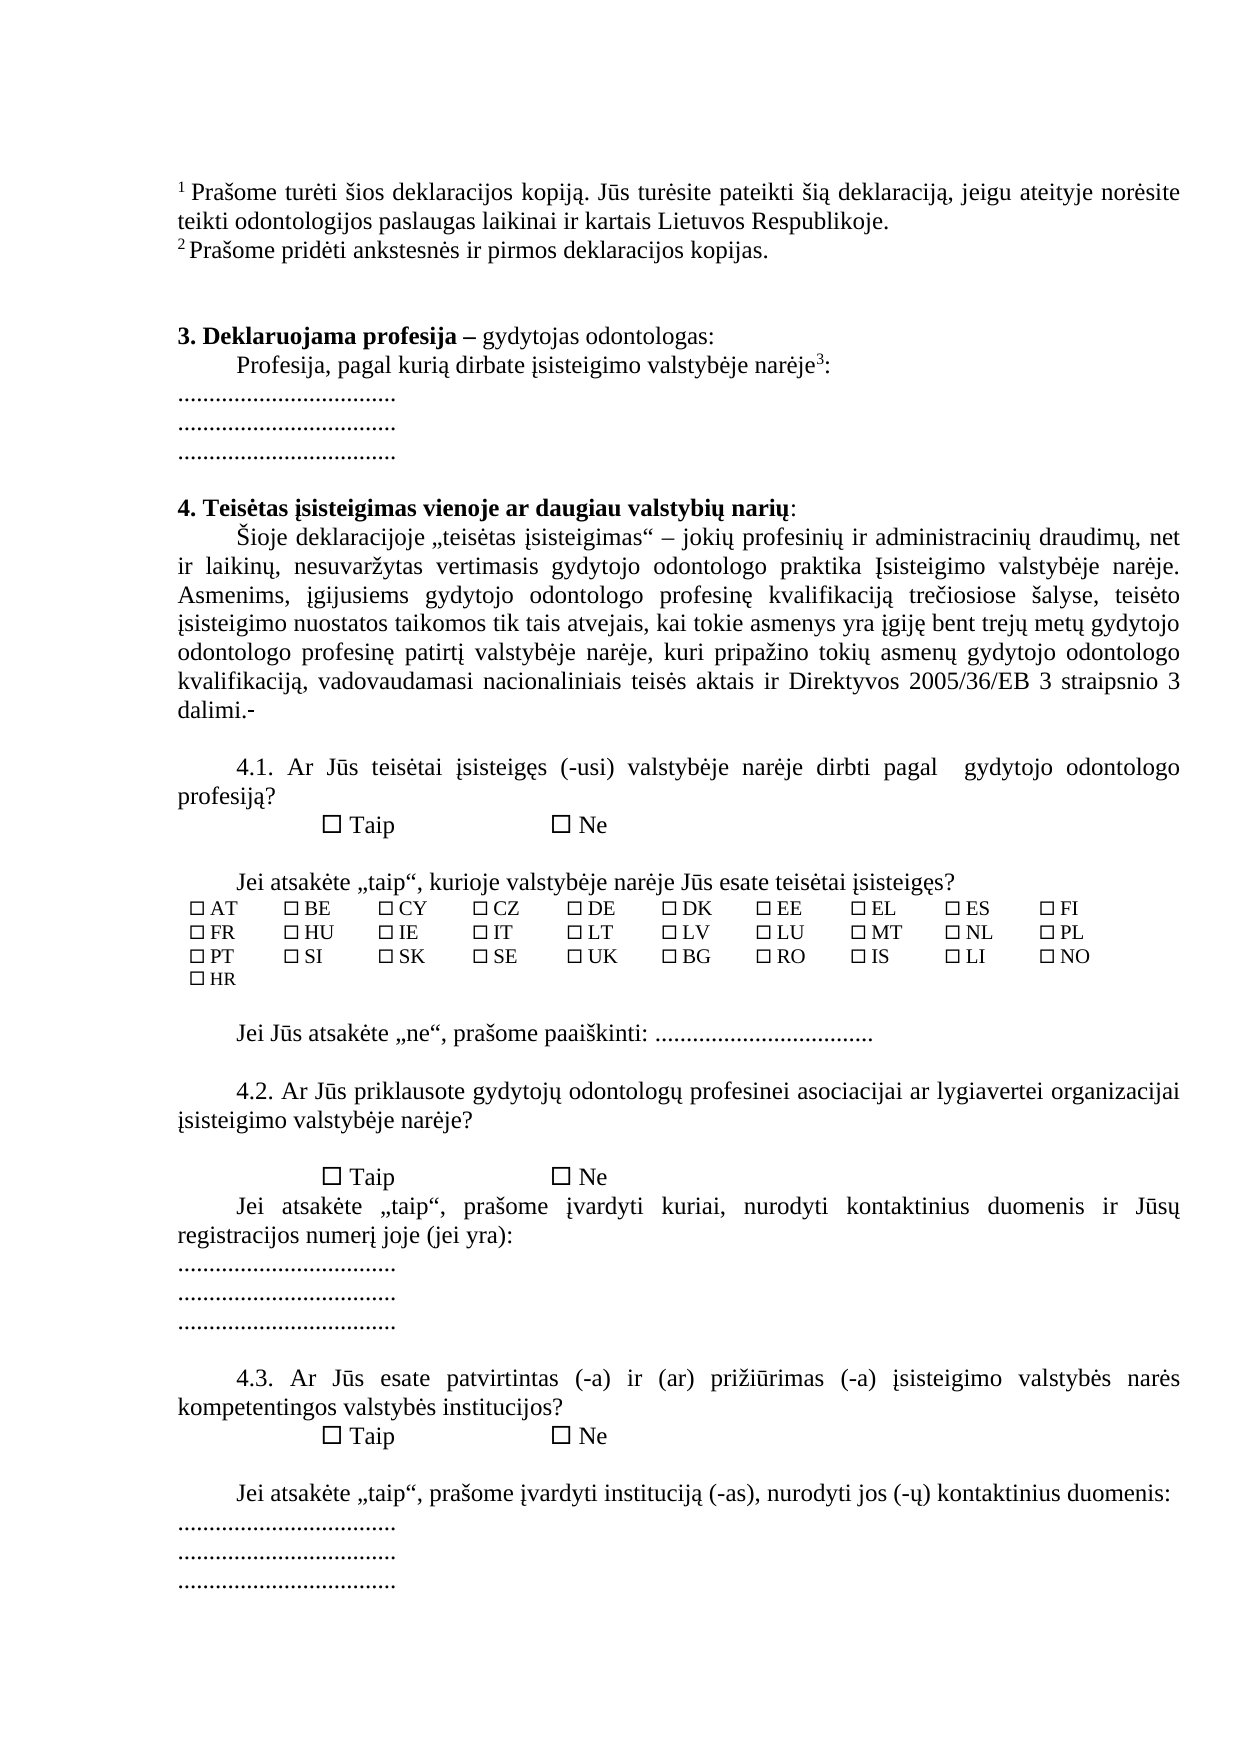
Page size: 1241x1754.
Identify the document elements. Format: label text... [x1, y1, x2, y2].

table_header  CZ [461, 896, 555, 920]
table_cell  RO [744, 944, 838, 990]
table_cell  IS [839, 944, 933, 990]
table_cell  SK [366, 944, 461, 990]
table_header  BE [272, 896, 366, 920]
table_cell  UK [555, 944, 649, 990]
text 2 Prašome pridėti ankstesnės ir pirmos deklaracijos kopijas. [177, 235, 1181, 263]
table_cell  FR [177, 920, 272, 944]
text ................................... [177, 1536, 1181, 1565]
table_cell  HU [272, 920, 366, 944]
table_cell  NL [933, 920, 1027, 944]
table_header  EE [744, 896, 838, 920]
text ................................... [177, 1507, 1181, 1536]
table_header  DE [555, 896, 649, 920]
table_header  FI [1028, 896, 1122, 920]
table_cell  NO [1028, 944, 1122, 990]
text 1 Prašome turėti šios deklaracijos kopiją. Jūs turėsite pateikti šią deklaraciją, jeigu ateityje norėsite teikti odontologijos paslaugas laikinai ir kartais Lietuvos Respublikoje. [177, 177, 1181, 235]
text Jei Jūs atsakėte „ne“, prašome paaiškinti: ................................... [177, 1018, 1181, 1047]
text ................................... [177, 1277, 1181, 1306]
table_cell  BG [650, 944, 744, 990]
text Profesija, pagal kurią dirbate įsisteigimo valstybėje narėje3: [177, 350, 1181, 378]
text 3. Deklaruojama profesija – gydytojas odontologas: [177, 321, 1181, 350]
table_header  Taip [177, 810, 538, 838]
table_header  CY [366, 896, 461, 920]
table_cell  PL [1028, 920, 1122, 944]
table_cell  LI [933, 944, 1027, 990]
text Jei atsakėte „taip“, kurioje valstybėje narėje Jūs esate teisėtai įsisteigęs? [177, 867, 1181, 896]
table_header  ES [933, 896, 1027, 920]
text Jei atsakėte „taip“, prašome įvardyti kuriai, nurodyti kontaktinius duomenis ir Jūsų registracijos numerį joje (jei yra): [177, 1191, 1181, 1248]
table_cell  LV [650, 920, 744, 944]
table_cell  MT [839, 920, 933, 944]
table_cell  LU [744, 920, 838, 944]
table_cell  LT [555, 920, 649, 944]
text ................................... [177, 407, 1181, 436]
text Šioje deklaracijoje „teisėtas įsisteigimas“ – jokių profesinių ir administracinių draudimų, net ir laikinų, nesuvaržytas vertimasis gydytojo odontologo praktika Įsisteigimo valstybėje narėje. Asmenims, įgijusiems gydytojo odontologo profesinę kvalifikaciją trečiosiose šalyse, teisėto įsisteigimo nuostatos taikomos tik tais atvejais, kai tokie asmenys yra įgiję bent trejų metų gydytojo odontologo profesinę patirtį valstybėje narėje, kuri pripažino tokių asmenų gydytojo odontologo kvalifikaciją, vadovaudamasi nacionaliniais teisės aktais ir Direktyvos 2005/36/EB 3 straipsnio 3 dalimi. [177, 522, 1181, 723]
text 4.2. Ar Jūs priklausote gydytojų odontologų profesinei asociacijai ar lygiavertei organizacijai įsisteigimo valstybėje narėje? [177, 1076, 1181, 1133]
text ................................... [177, 436, 1181, 465]
table_header  Taip [177, 1162, 538, 1191]
table_cell  PT  HR [177, 944, 272, 990]
table_cell  SE [461, 944, 555, 990]
text Jei atsakėte „taip“, prašome įvardyti instituciją (-as), nurodyti jos (-ų) kontaktinius duomenis: [177, 1478, 1181, 1507]
table_header  AT [177, 896, 272, 920]
table_header  Ne [539, 1421, 1122, 1450]
text ................................... [177, 1306, 1181, 1335]
table_header  DK [650, 896, 744, 920]
table_header  EL [839, 896, 933, 920]
text 4.3. Ar Jūs esate patvirtintas (-a) ir (ar) prižiūrimas (-a) įsisteigimo valstybės narės kompetentingos valstybės institucijos? [177, 1363, 1181, 1421]
text ................................... [177, 378, 1181, 407]
table_header  Taip [177, 1421, 538, 1450]
table_header  Ne [539, 1162, 1122, 1191]
text ................................... [177, 1565, 1181, 1593]
table_cell  SI [272, 944, 366, 990]
text 4.1. Ar Jūs teisėtai įsisteigęs (-usi) valstybėje narėje dirbti pagal gydytojo odontologo profesiją? [177, 752, 1181, 810]
text 4. Teisėtas įsisteigimas vienoje ar daugiau valstybių narių: [177, 493, 1181, 522]
table_cell  IT [461, 920, 555, 944]
table_cell  IE [366, 920, 461, 944]
text ................................... [177, 1248, 1181, 1277]
table_header  Ne [539, 810, 1122, 838]
